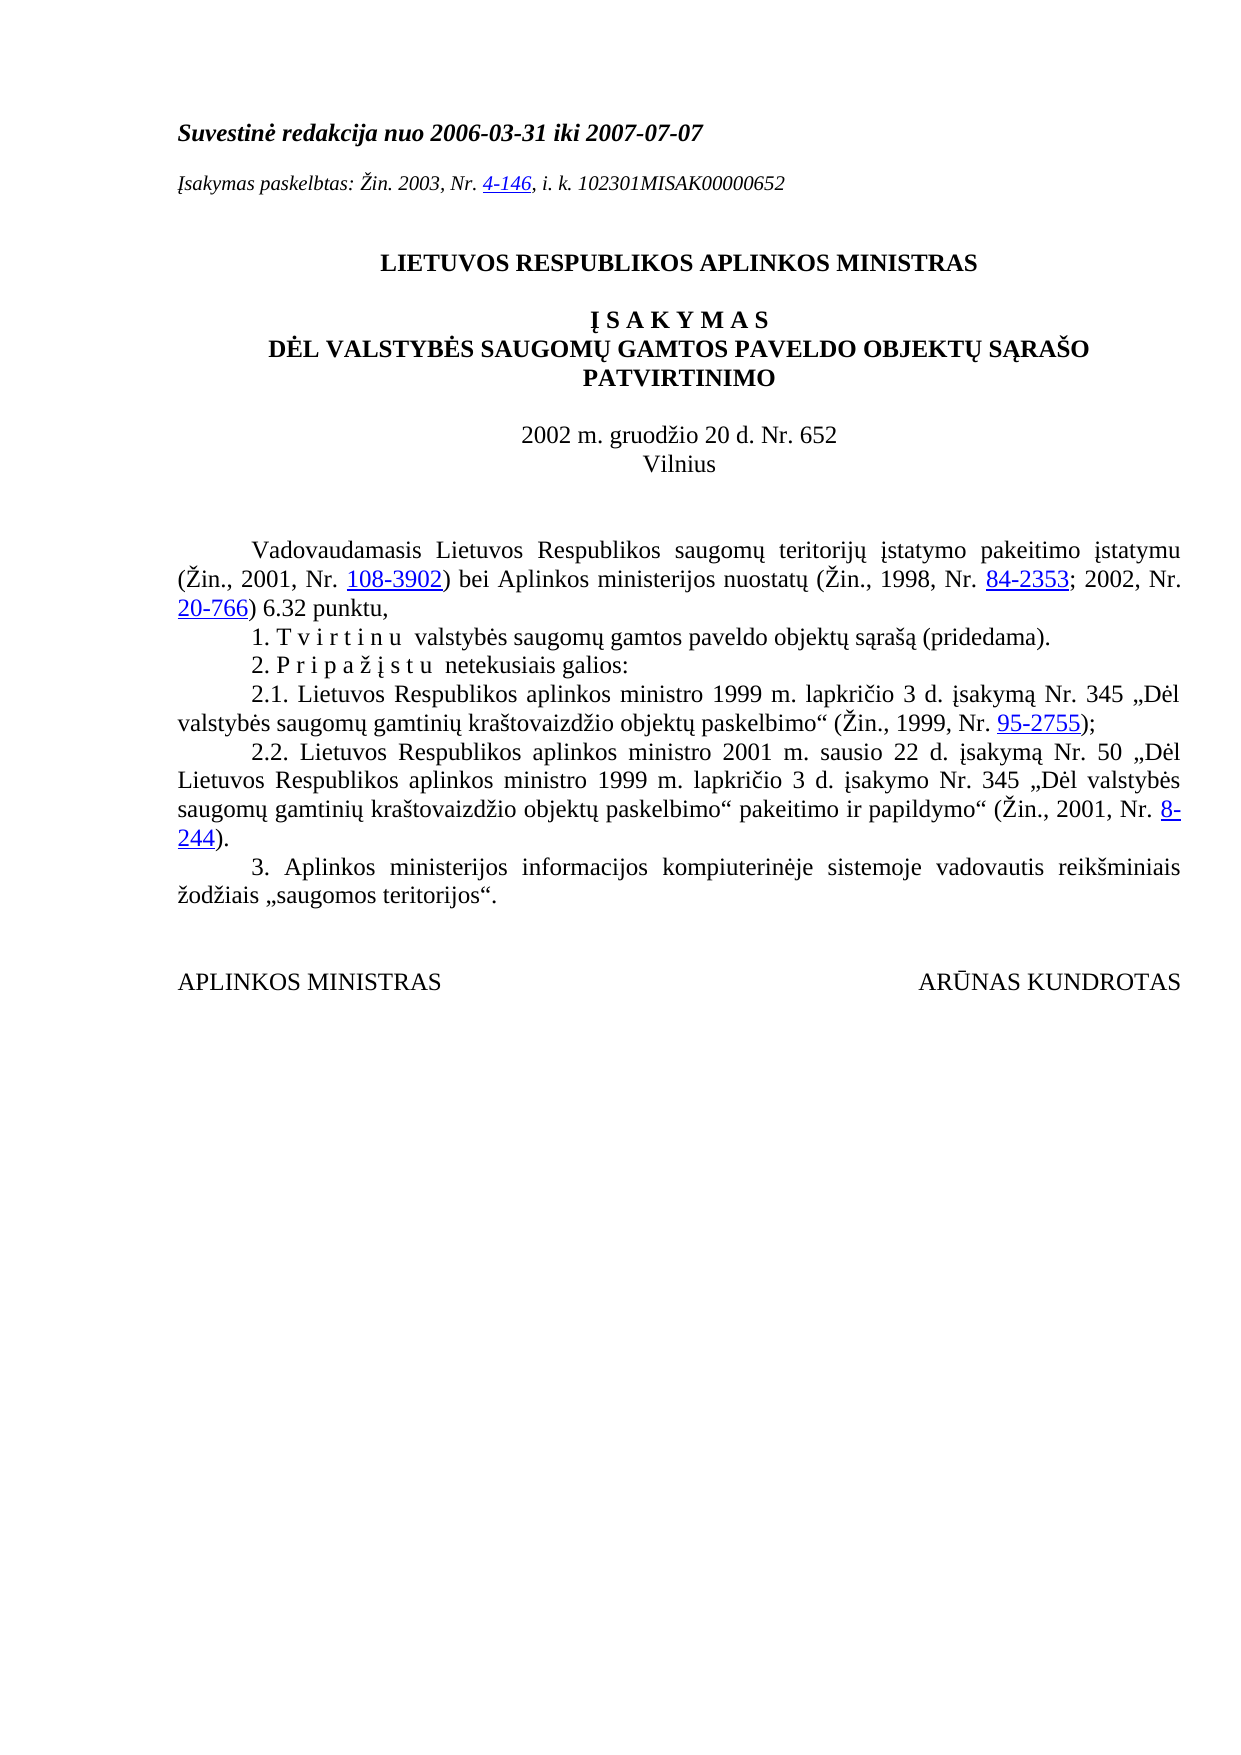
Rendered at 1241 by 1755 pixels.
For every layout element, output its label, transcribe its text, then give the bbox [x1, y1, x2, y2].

text 1. Tvirtinu valstybės saugomų gamtos paveldo objektų sąrašą (pridedama). [177, 622, 1181, 650]
text Suvestinė redakcija nuo 2006-03-31 iki 2007-07-07 [177, 118, 1181, 147]
text LIETUVOS RESPUBLIKOS APLINKOS MINISTRAS [177, 248, 1181, 277]
text 3. Aplinkos ministerijos informacijos kompiuterinėje sistemoje vadovautis reikšminiais žodžiais „saugomos teritorijos“. [177, 852, 1181, 909]
text Aplinkos Ministras Arūnas Kundrotas [177, 967, 1181, 995]
text Vilnius [177, 449, 1181, 478]
text 2002 m. gruodžio 20 d. Nr. 652 [177, 420, 1181, 449]
text 2.1. Lietuvos Respublikos aplinkos ministro 1999 m. lapkričio 3 d. įsakymą Nr. 345 „Dėl valstybės saugomų gamtinių kraštovaizdžio objektų paskelbimo“ (Žin., 1999, Nr. 95-2755); [177, 679, 1181, 737]
text Į S A K Y M A S [177, 305, 1181, 334]
text Įsakymas paskelbtas: Žin. 2003, Nr. 4-146, i. k. 102301MISAK00000652 [177, 171, 1181, 195]
text DĖL VALSTYBĖS SAUGOMŲ GAMTOS PAVELDO OBJEKTŲ SĄRAŠO PATVIRTINIMO [177, 334, 1181, 392]
text Vadovaudamasis Lietuvos Respublikos saugomų teritorijų įstatymo pakeitimo įstatymu (Žin., 2001, Nr. 108-3902) bei Aplinkos ministerijos nuostatų (Žin., 1998, Nr. 84-2353; 2002, Nr. 20-766) 6.32 punktu, [177, 535, 1181, 622]
text 2. Pripažįstu netekusiais galios: [177, 650, 1181, 679]
text 2.2. Lietuvos Respublikos aplinkos ministro 2001 m. sausio 22 d. įsakymą Nr. 50 „Dėl Lietuvos Respublikos aplinkos ministro 1999 m. lapkričio 3 d. įsakymo Nr. 345 „Dėl valstybės saugomų gamtinių kraštovaizdžio objektų paskelbimo“ pakeitimo ir papildymo“ (Žin., 2001, Nr. 8-244). [177, 737, 1181, 852]
